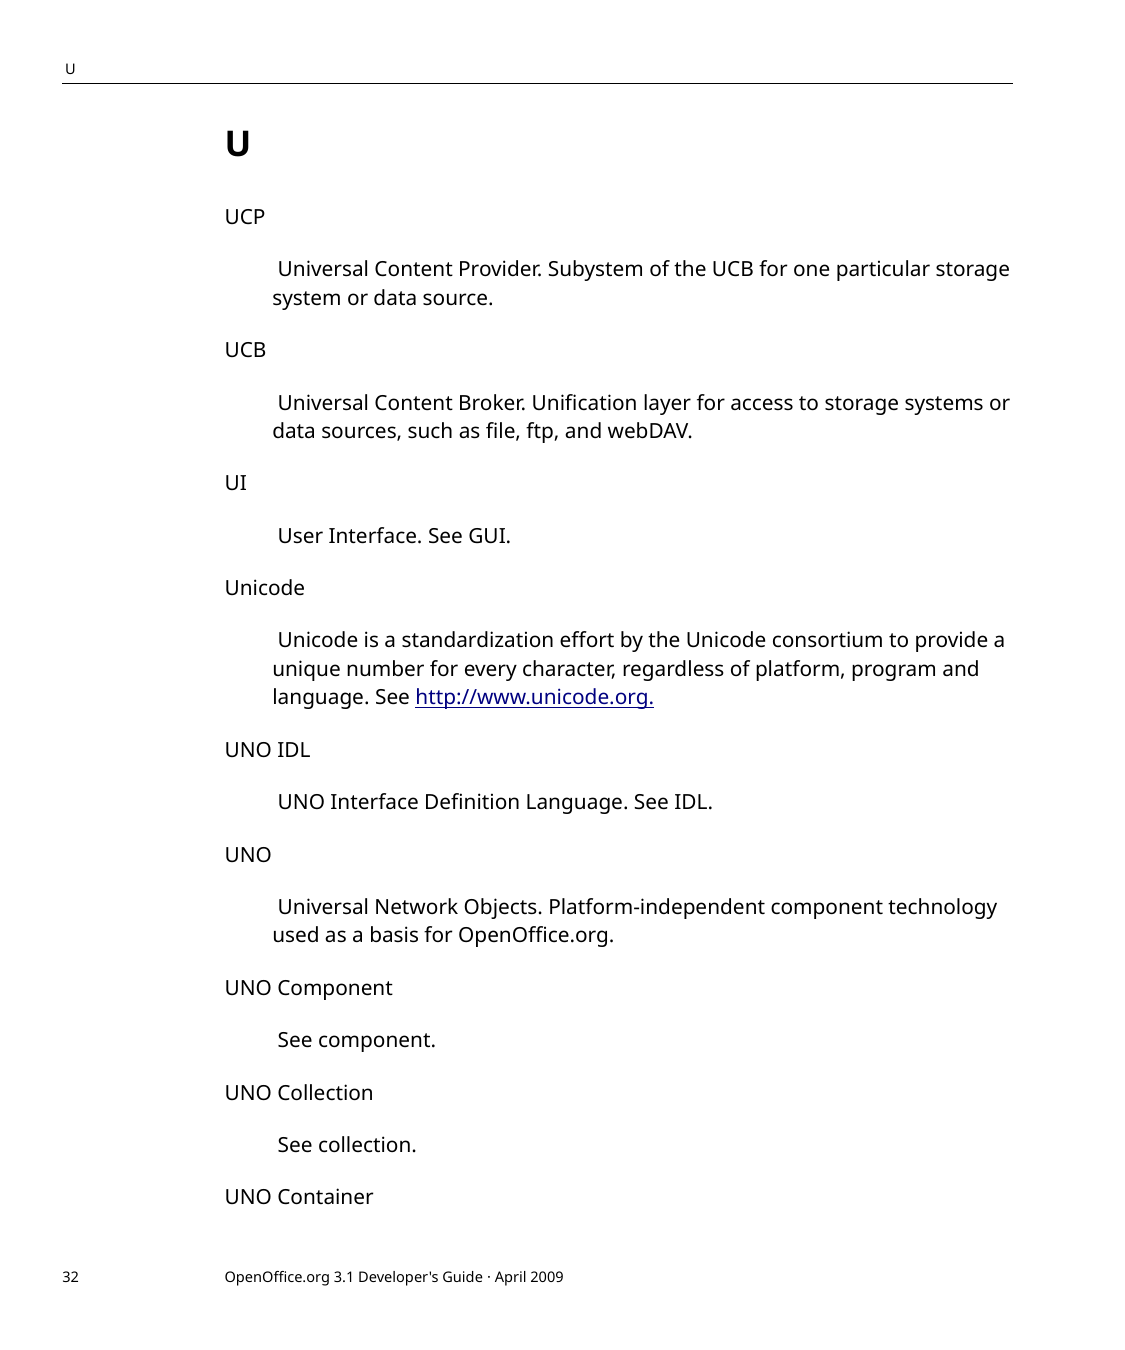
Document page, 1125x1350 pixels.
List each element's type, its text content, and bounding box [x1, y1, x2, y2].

text UCP [224, 202, 1013, 230]
list See component. [272, 1025, 1013, 1054]
list See collection. [272, 1130, 1013, 1158]
list Universal Network Objects. Platform-independent component technology used as a basis for OpenOffice.org. [272, 892, 1013, 949]
text UNO [224, 840, 1013, 868]
text UNO Component [224, 973, 1013, 1001]
text UI [224, 468, 1013, 497]
list Universal Content Broker. Unification layer for access to storage systems or data sources, such as file, ftp, and webDAV. [272, 388, 1013, 444]
text UCB [224, 335, 1013, 364]
text UNO Container [224, 1182, 1013, 1211]
list UNO Interface Definition Language. See IDL. [272, 787, 1013, 816]
text Unicode [224, 573, 1013, 602]
list Unicode is a standardization effort by the Unicode consortium to provide a unique number for every character, regardless of platform, program and language. See http://www.unicode.org. [272, 626, 1013, 711]
text UNO Collection [224, 1078, 1013, 1106]
list User Interface. See GUI. [272, 521, 1013, 549]
text UNO IDL [224, 735, 1013, 763]
list Universal Content Provider. Subystem of the UCB for one particular storage system or data source. [272, 254, 1013, 311]
subtitle U [224, 118, 1013, 166]
